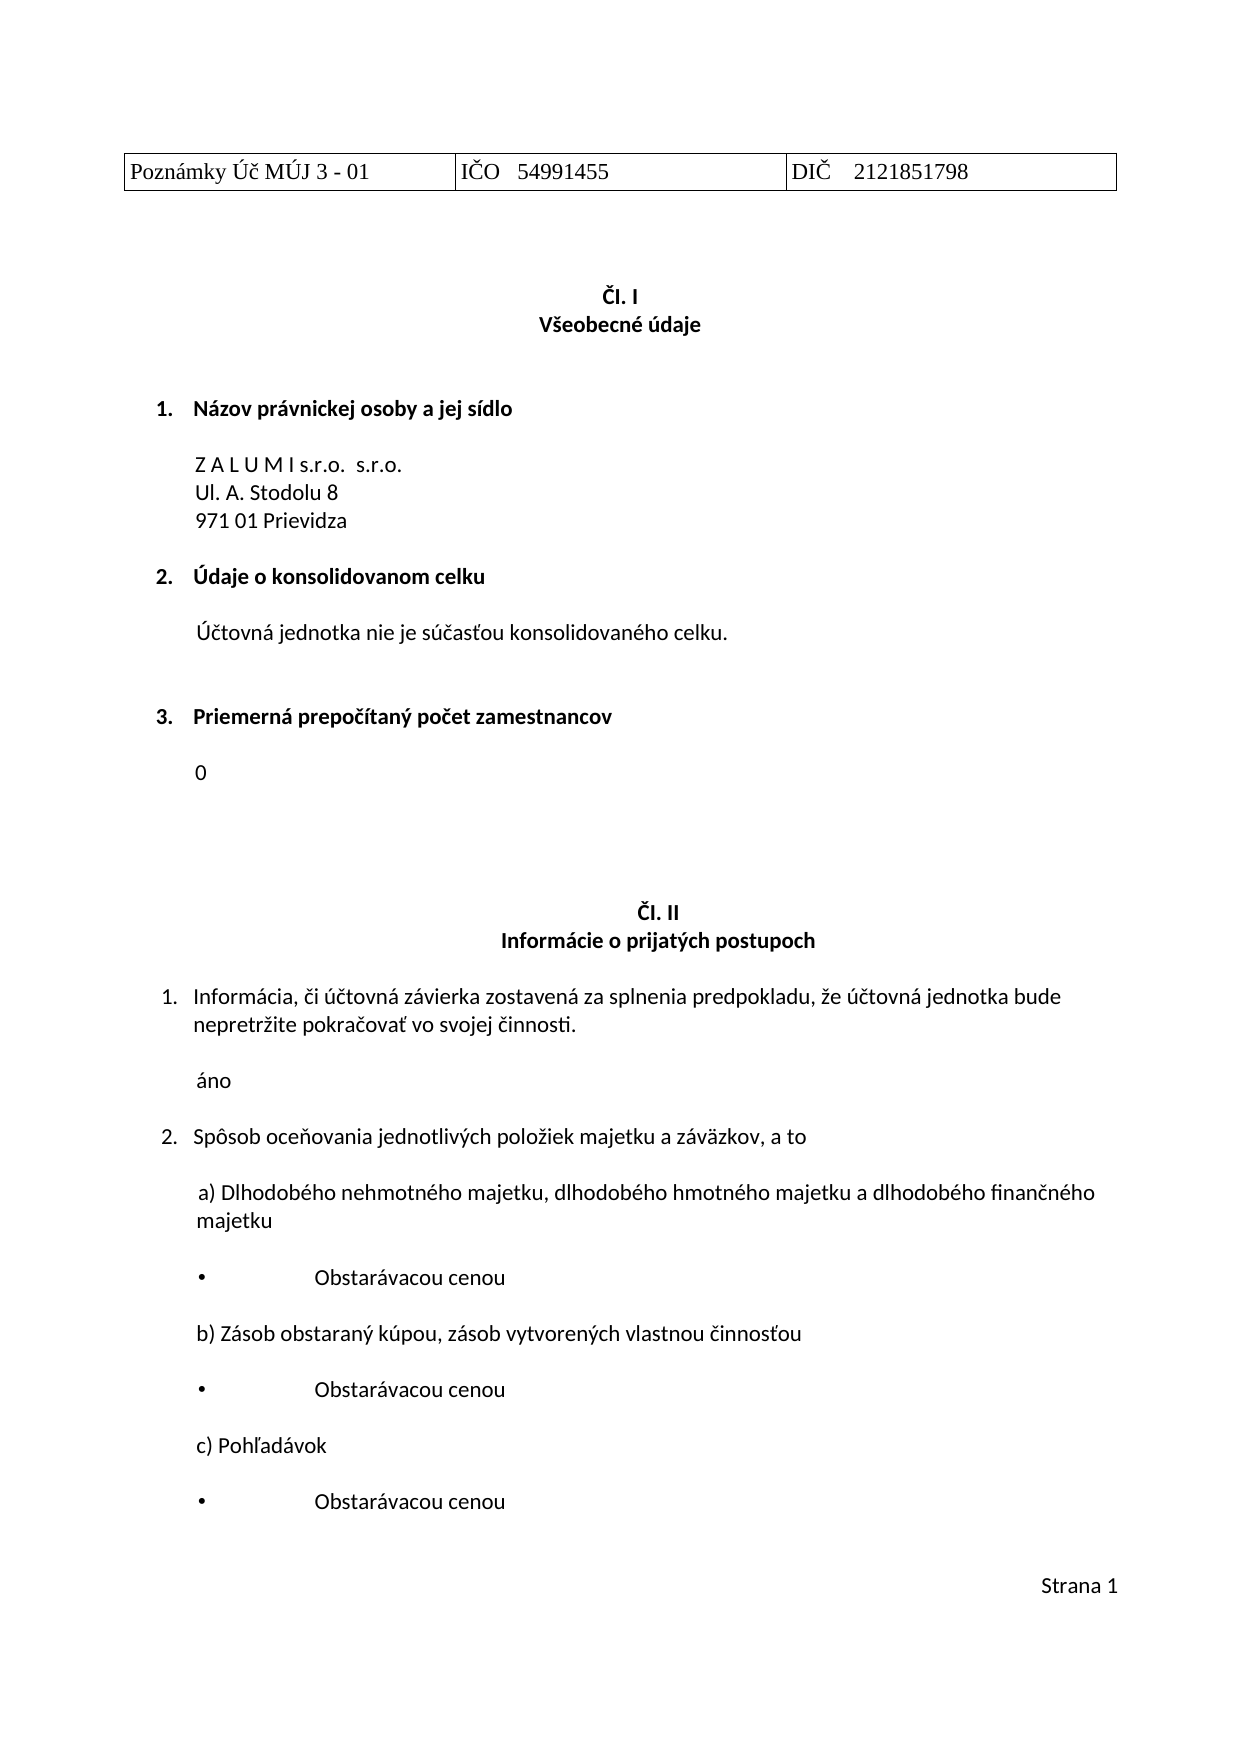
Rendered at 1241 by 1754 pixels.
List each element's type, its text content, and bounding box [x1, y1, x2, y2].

list b) Zásob obstaraný kúpou, zásob vytvorených vlastnou činnosťou [196, 1319, 1122, 1347]
text Ul. A. Stodolu 8 [118, 478, 1122, 506]
list Strana 1 [196, 1571, 1122, 1599]
list Spôsob oceňovania jednotlivých položiek majetku a záväzkov, a to [156, 1122, 1122, 1151]
text a) Dlhodobého nehmotného majetku, dlhodobého hmotného majetku a dlhodobého finančného majetku [196, 1178, 1122, 1234]
text 971 01 Prievidza [118, 506, 1122, 534]
text ČI. II [118, 898, 1122, 926]
table_header Poznámky Úč MÚJ 3 - 01 [125, 154, 455, 190]
table_header IČO 54991455 [456, 154, 786, 190]
text Informácie o prijatých postupoch [118, 926, 1122, 954]
text Účtovná jednotka nie je súčasťou konsolidovaného celku. [118, 618, 1122, 646]
list Názov právnickej osoby a jej sídlo [156, 394, 1122, 422]
text áno [118, 1066, 1122, 1094]
text Z A L U M I s.r.o. s.r.o. [118, 450, 1122, 478]
text Všeobecné údaje [118, 310, 1122, 338]
list Priemerná prepočítaný počet zamestnancov [156, 702, 1122, 730]
list Obstarávacou cenou [196, 1487, 1122, 1515]
text 0 [118, 758, 1122, 786]
list c) Pohľadávok [196, 1431, 1122, 1459]
table_header [118, 147, 1122, 225]
list Informácia, či účtovná závierka zostavená za splnenia predpokladu, že účtovná jednotka bude nepretržite pokračovať vo svojej činnosti. [156, 982, 1122, 1038]
text ČI. I [118, 282, 1122, 310]
table_header DIČ 2121851798 [787, 154, 1116, 190]
list Obstarávacou cenou [196, 1375, 1122, 1403]
list Obstarávacou cenou [196, 1263, 1122, 1291]
list Údaje o konsolidovanom celku [156, 562, 1122, 590]
